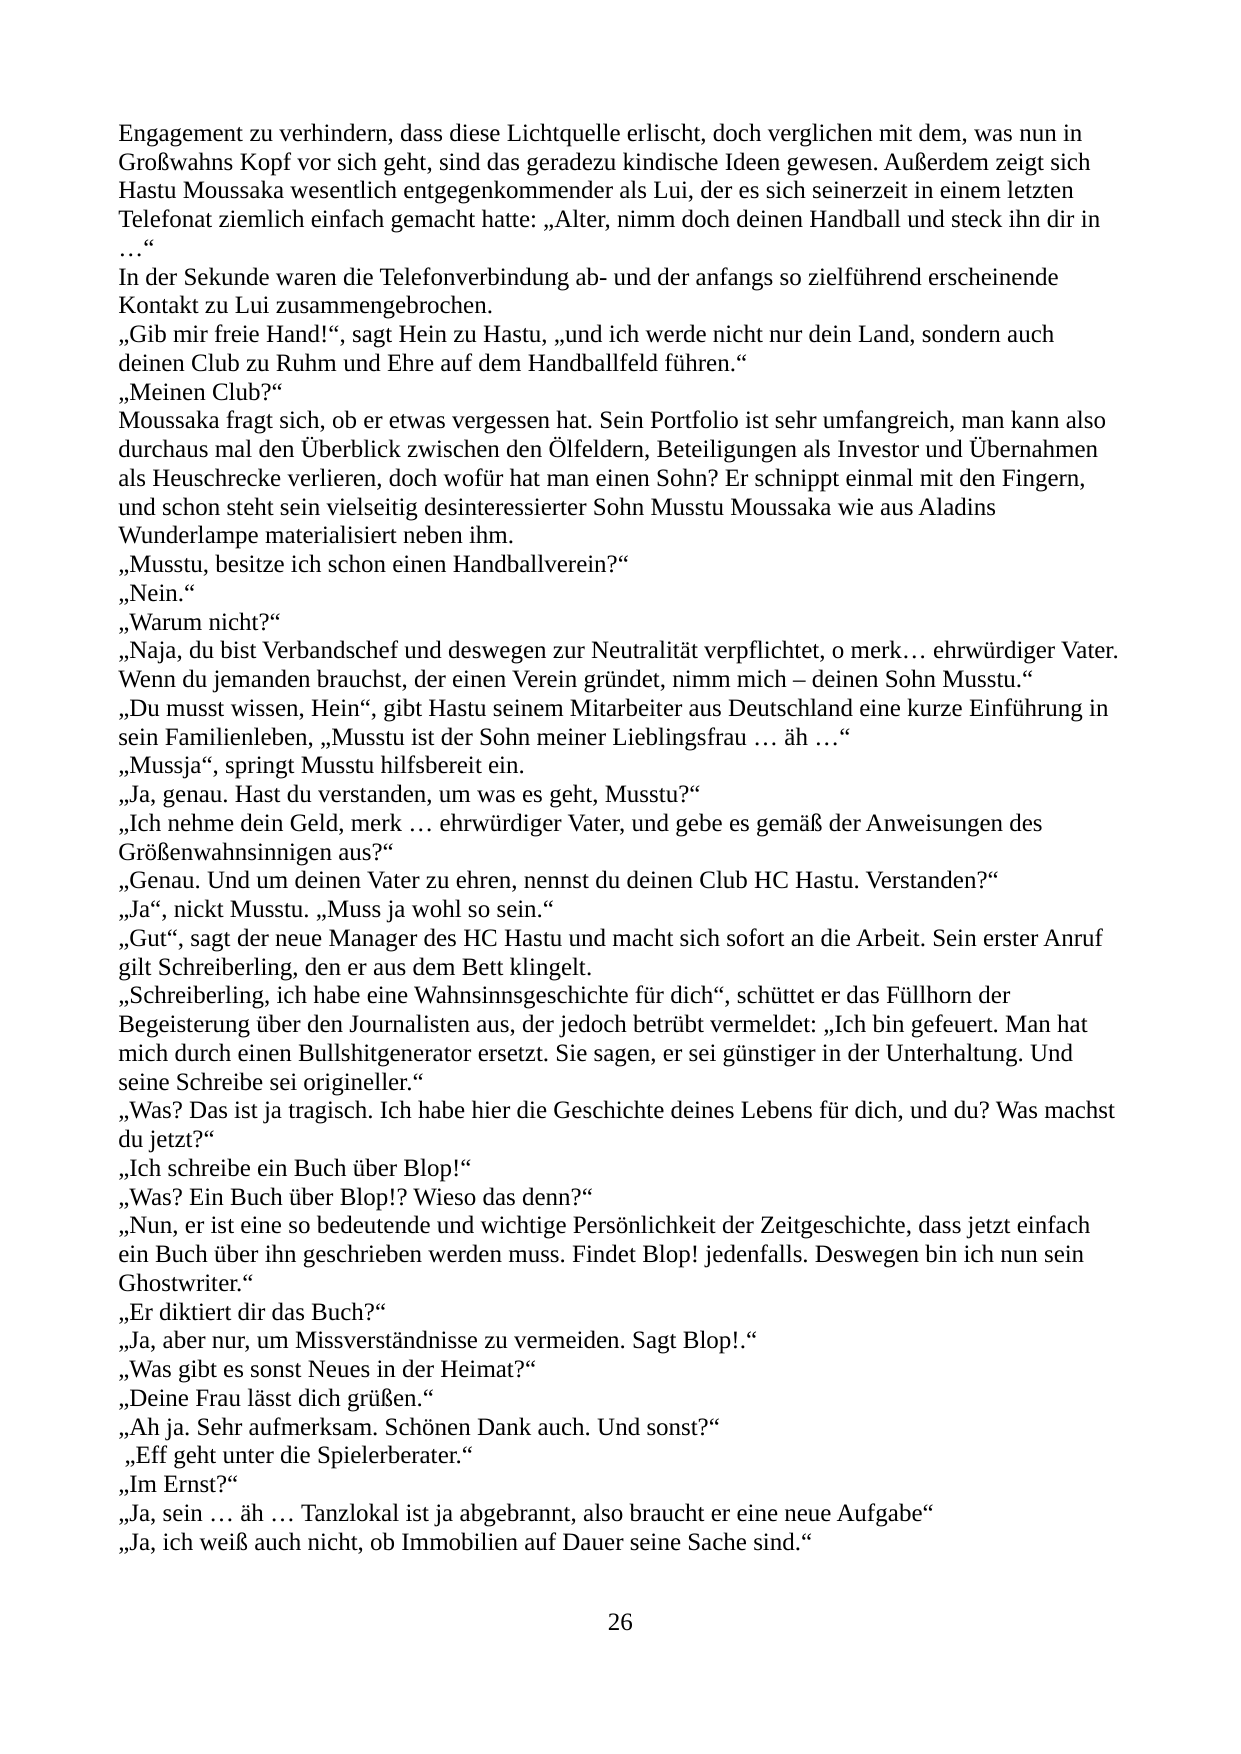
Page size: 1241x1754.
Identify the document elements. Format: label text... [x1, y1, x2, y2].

text „Ich schreibe ein Buch über Blop!“ [118, 1153, 1122, 1182]
text „Nun, er ist eine so bedeutende und wichtige Persönlichkeit der Zeitgeschichte, dass jetzt einfach ein Buch über ihn geschrieben werden muss. Findet Blop! jedenfalls. Deswegen bin ich nun sein Ghostwriter.“ [118, 1211, 1122, 1297]
text Moussaka fragt sich, ob er etwas vergessen hat. Sein Portfolio ist sehr umfangreich, man kann also durchaus mal den Überblick zwischen den Ölfeldern, Beteiligungen als Investor und Übernahmen als Heuschrecke verlieren, doch wofür hat man einen Sohn? Er schnippt einmal mit den Fingern, und schon steht sein vielseitig desinteressierter Sohn Musstu Moussaka wie aus Aladins Wunderlampe materialisiert neben ihm. [118, 406, 1122, 549]
text „Was? Ein Buch über Blop!? Wieso das denn?“ [118, 1182, 1122, 1211]
text „Ja“, nickt Musstu. „Muss ja wohl so sein.“ [118, 894, 1122, 923]
text „Genau. Und um deinen Vater zu ehren, nennst du deinen Club HC Hastu. Verstanden?“ [118, 866, 1122, 894]
text „Naja, du bist Verbandschef und deswegen zur Neutralität verpflichtet, o merk… ehrwürdiger Vater. Wenn du jemanden brauchst, der einen Verein gründet, nimm mich – deinen Sohn Musstu.“ [118, 636, 1122, 693]
text „Ja, genau. Hast du verstanden, um was es geht, Musstu?“ [118, 779, 1122, 808]
text „Meinen Club?“ [118, 377, 1122, 406]
text „Im Ernst?“ [118, 1469, 1122, 1498]
text „Ich nehme dein Geld, merk … ehrwürdiger Vater, und gebe es gemäß der Anweisungen des Größenwahnsinnigen aus?“ [118, 808, 1122, 866]
text „Musstu, besitze ich schon einen Handballverein?“ [118, 549, 1122, 578]
text „Er diktiert dir das Buch?“ [118, 1297, 1122, 1326]
text „Nein.“ [118, 578, 1122, 607]
text „Was gibt es sonst Neues in der Heimat?“ [118, 1354, 1122, 1383]
text „Du musst wissen, Hein“, gibt Hastu seinem Mitarbeiter aus Deutschland eine kurze Einführung in sein Familienleben, „Musstu ist der Sohn meiner Lieblingsfrau … äh …“ [118, 693, 1122, 751]
text Engagement zu verhindern, dass diese Lichtquelle erlischt, doch verglichen mit dem, was nun in Großwahns Kopf vor sich geht, sind das geradezu kindische Ideen gewesen. Außerdem zeigt sich Hastu Moussaka wesentlich entgegenkommender als Lui, der es sich seinerzeit in einem letzten Telefonat ziemlich einfach gemacht hatte: „Alter, nimm doch deinen Handball und steck ihn dir in …“ [118, 118, 1122, 262]
text „Warum nicht?“ [118, 607, 1122, 636]
text „Deine Frau lässt dich grüßen.“ [118, 1383, 1122, 1412]
text „Ah ja. Sehr aufmerksam. Schönen Dank auch. Und sonst?“ [118, 1412, 1122, 1441]
text „Mussja“, springt Musstu hilfsbereit ein. [118, 751, 1122, 779]
text „Ja, ich weiß auch nicht, ob Immobilien auf Dauer seine Sache sind.“ [118, 1527, 1122, 1556]
text „Was? Das ist ja tragisch. Ich habe hier die Geschichte deines Lebens für dich, und du? Was machst du jetzt?“ [118, 1096, 1122, 1153]
text „Eff geht unter die Spielerberater.“ [118, 1441, 1122, 1469]
text „Gut“, sagt der neue Manager des HC Hastu und macht sich sofort an die Arbeit. Sein erster Anruf gilt Schreiberling, den er aus dem Bett klingelt. [118, 923, 1122, 981]
text „Ja, sein … äh … Tanzlokal ist ja abgebrannt, also braucht er eine neue Aufgabe“ [118, 1498, 1122, 1527]
text „Gib mir freie Hand!“, sagt Hein zu Hastu, „und ich werde nicht nur dein Land, sondern auch deinen Club zu Ruhm und Ehre auf dem Handballfeld führen.“ [118, 319, 1122, 377]
text „Ja, aber nur, um Missverständnisse zu vermeiden. Sagt Blop!.“ [118, 1326, 1122, 1354]
text „Schreiberling, ich habe eine Wahnsinnsgeschichte für dich“, schüttet er das Füllhorn der Begeisterung über den Journalisten aus, der jedoch betrübt vermeldet: „Ich bin gefeuert. Man hat mich durch einen Bullshitgenerator ersetzt. Sie sagen, er sei günstiger in der Unterhaltung. Und seine Schreibe sei origineller.“ [118, 981, 1122, 1096]
text In der Sekunde waren die Telefonverbindung ab- und der anfangs so zielführend erscheinende Kontakt zu Lui zusammengebrochen. [118, 262, 1122, 319]
